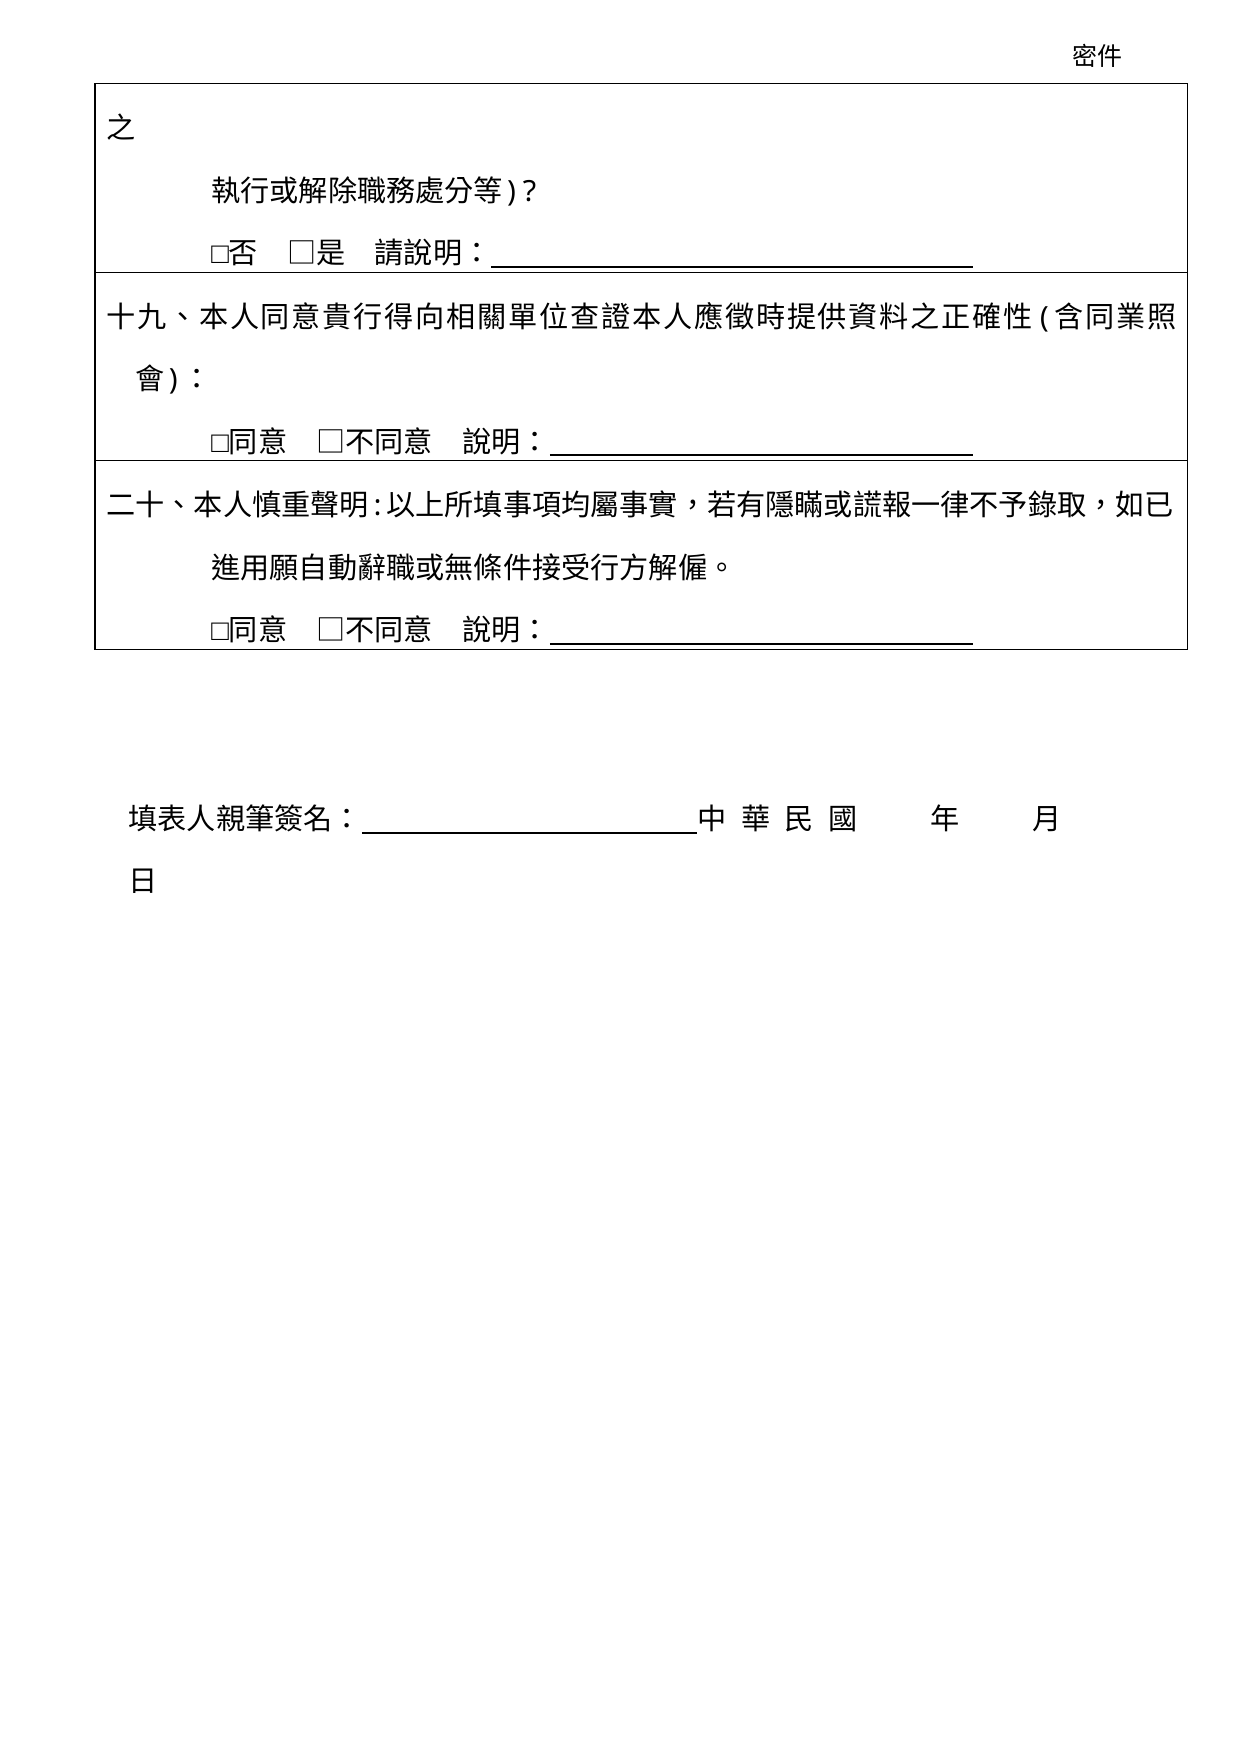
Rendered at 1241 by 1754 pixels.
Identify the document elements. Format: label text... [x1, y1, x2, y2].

table_cell 十九、本人同意貴行得向相關單位查證本人應徵時提供資料之正確性(含同業照會)： □同意 □不同意 說明： [96, 273, 1187, 460]
table_cell 之 執行或解除職務處分等)? □否 □是 請說明： [96, 84, 1187, 272]
table_cell 二十、本人慎重聲明:以上所填事項均屬事實，若有隱瞞或謊報一律不予錄取，如已 進用願自動辭職或無條件接受行方解僱。 □同意 □不同意 說明： [96, 461, 1187, 649]
text 填表人親筆簽名： 中 華 民 國 年 月 日 [128, 775, 1122, 900]
